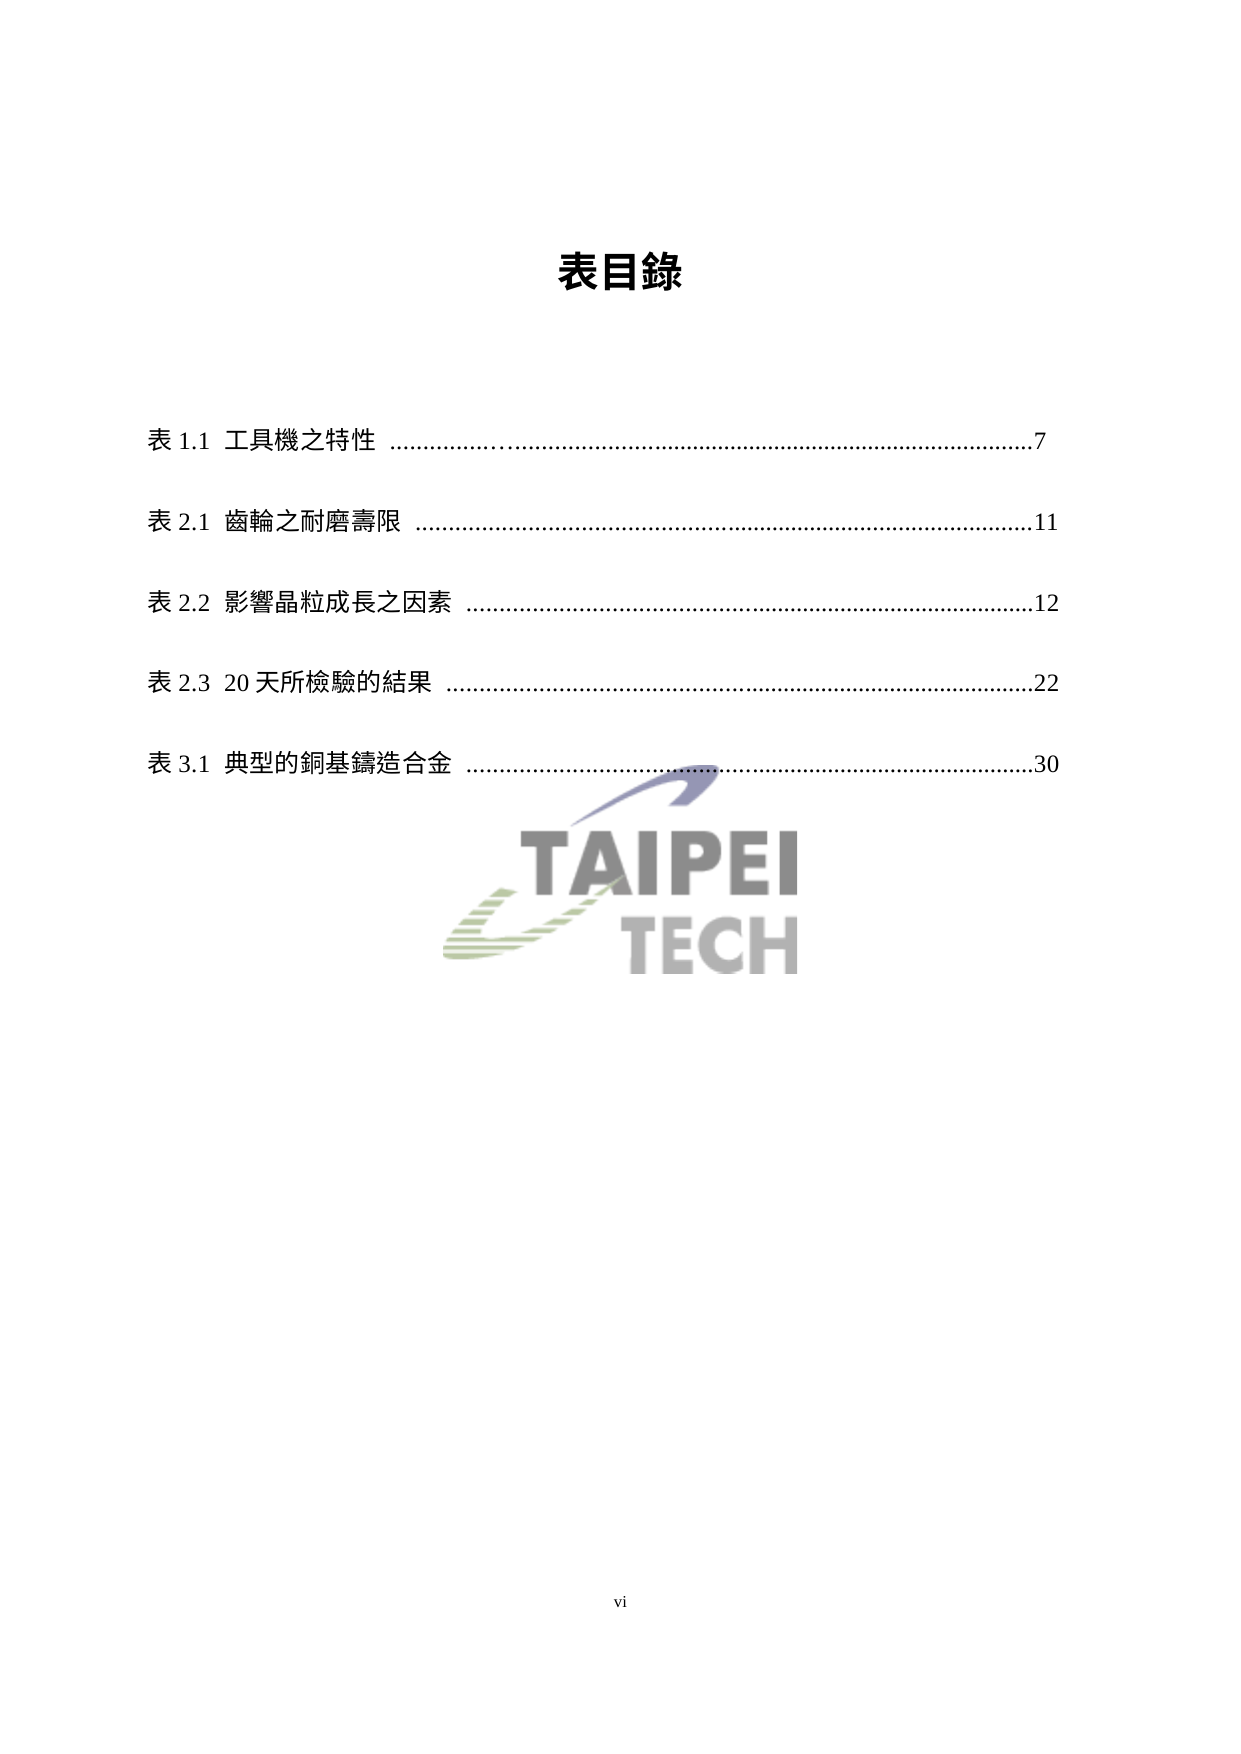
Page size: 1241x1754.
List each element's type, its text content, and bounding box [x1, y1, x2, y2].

text 表3.1 典型的銅基鑄造合金 ........................................... 30 [148, 720, 1092, 782]
text 表目錄 [148, 228, 1092, 290]
text 表2.1 齒輪之耐磨壽限 ............................................... 11 [148, 478, 1092, 540]
text 表2.3 20天所檢驗的結果 ............................................. 22 [148, 639, 1092, 702]
text 表1.1 工具機之特性 ...............…..................... 7 [148, 397, 1092, 460]
text 表2.2 影響晶粒成長之因素 ........................................... 12 [148, 558, 1092, 621]
